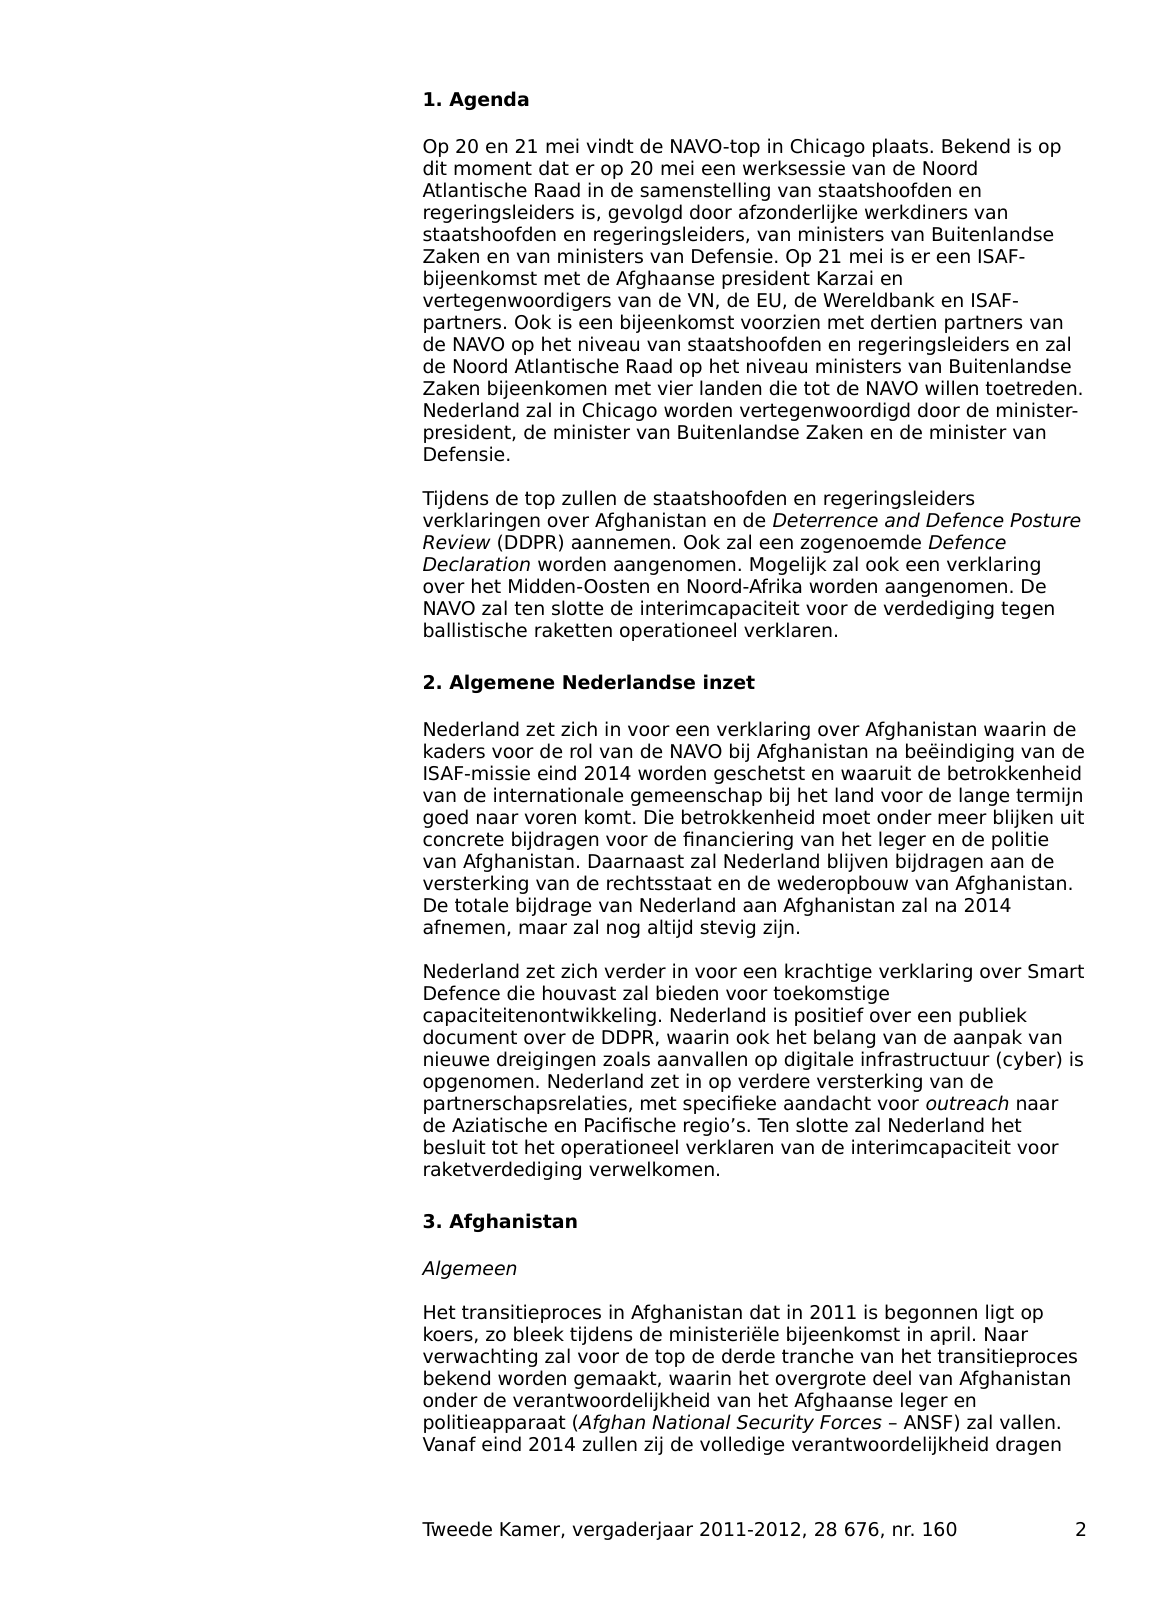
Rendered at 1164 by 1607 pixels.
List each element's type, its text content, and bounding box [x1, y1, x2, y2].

text Op 20 en 21 mei vindt de NAVO-top in Chicago plaats. Bekend is op dit moment dat er op 20 mei een werksessie van de Noord Atlantische Raad in de samenstelling van staatshoofden en regeringsleiders is, gevolgd door afzonderlijke werkdiners van staatshoofden en regeringsleiders, van ministers van Buitenlandse Zaken en van ministers van Defensie. Op 21 mei is er een ISAF-bijeenkomst met de Afghaanse president Karzai en vertegenwoordigers van de VN, de EU, de Wereldbank en ISAF-partners. Ook is een bijeenkomst voorzien met dertien partners van de NAVO op het niveau van staatshoofden en regeringsleiders en zal de Noord Atlantische Raad op het niveau ministers van Buitenlandse Zaken bijeenkomen met vier landen die tot de NAVO willen toetreden. Nederland zal in Chicago worden vertegenwoordigd door de minister-president, de minister van Buitenlandse Zaken en de minister van Defensie. [422, 136, 1087, 466]
subtitle 3. Afghanistan [422, 1211, 1087, 1232]
text Het transitieproces in Afghanistan dat in 2011 is begonnen ligt op koers, zo bleek tijdens de ministeriële bijeenkomst in april. Naar verwachting zal voor de top de derde tranche van het transitieproces bekend worden gemaakt, waarin het overgrote deel van Afghanistan onder de verantwoordelijkheid van het Afghaanse leger en politieapparaat (Afghan National Security Forces – ANSF) zal vallen. Vanaf eind 2014 zullen zij de volledige verantwoordelijkheid dragen [422, 1302, 1087, 1456]
subtitle 1. Agenda [422, 89, 1087, 111]
subtitle 2. Algemene Nederlandse inzet [422, 672, 1087, 694]
text Tijdens de top zullen de staatshoofden en regeringsleiders verklaringen over Afghanistan en de Deterrence and Defence Posture Review (DDPR) aannemen. Ook zal een zogenoemde Defence Declaration worden aangenomen. Mogelijk zal ook een verklaring over het Midden-Oosten en Noord-Afrika worden aangenomen. De NAVO zal ten slotte de interimcapaciteit voor de verdediging tegen ballistische raketten operationeel verklaren. [422, 488, 1087, 642]
text Nederland zet zich in voor een verklaring over Afghanistan waarin de kaders voor de rol van de NAVO bij Afghanistan na beëindiging van de ISAF-missie eind 2014 worden geschetst en waaruit de betrokkenheid van de internationale gemeenschap bij het land voor de lange termijn goed naar voren komt. Die betrokkenheid moet onder meer blijken uit concrete bijdragen voor de financiering van het leger en de politie van Afghanistan. Daarnaast zal Nederland blijven bijdragen aan de versterking van de rechtsstaat en de wederopbouw van Afghanistan. De totale bijdrage van Nederland aan Afghanistan zal na 2014 afnemen, maar zal nog altijd stevig zijn. [422, 719, 1087, 938]
subtitle Algemeen [422, 1257, 1087, 1279]
text Nederland zet zich verder in voor een krachtige verklaring over Smart Defence die houvast zal bieden voor toekomstige capaciteitenontwikkeling. Nederland is positief over een publiek document over de DDPR, waarin ook het belang van de aanpak van nieuwe dreigingen zoals aanvallen op digitale infrastructuur (cyber) is opgenomen. Nederland zet in op verdere versterking van de partnerschapsrelaties, met specifieke aandacht voor outreach naar de Aziatische en Pacifische regio’s. Ten slotte zal Nederland het besluit tot het operationeel verklaren van de interimcapaciteit voor raketverdediging verwelkomen. [422, 961, 1087, 1181]
